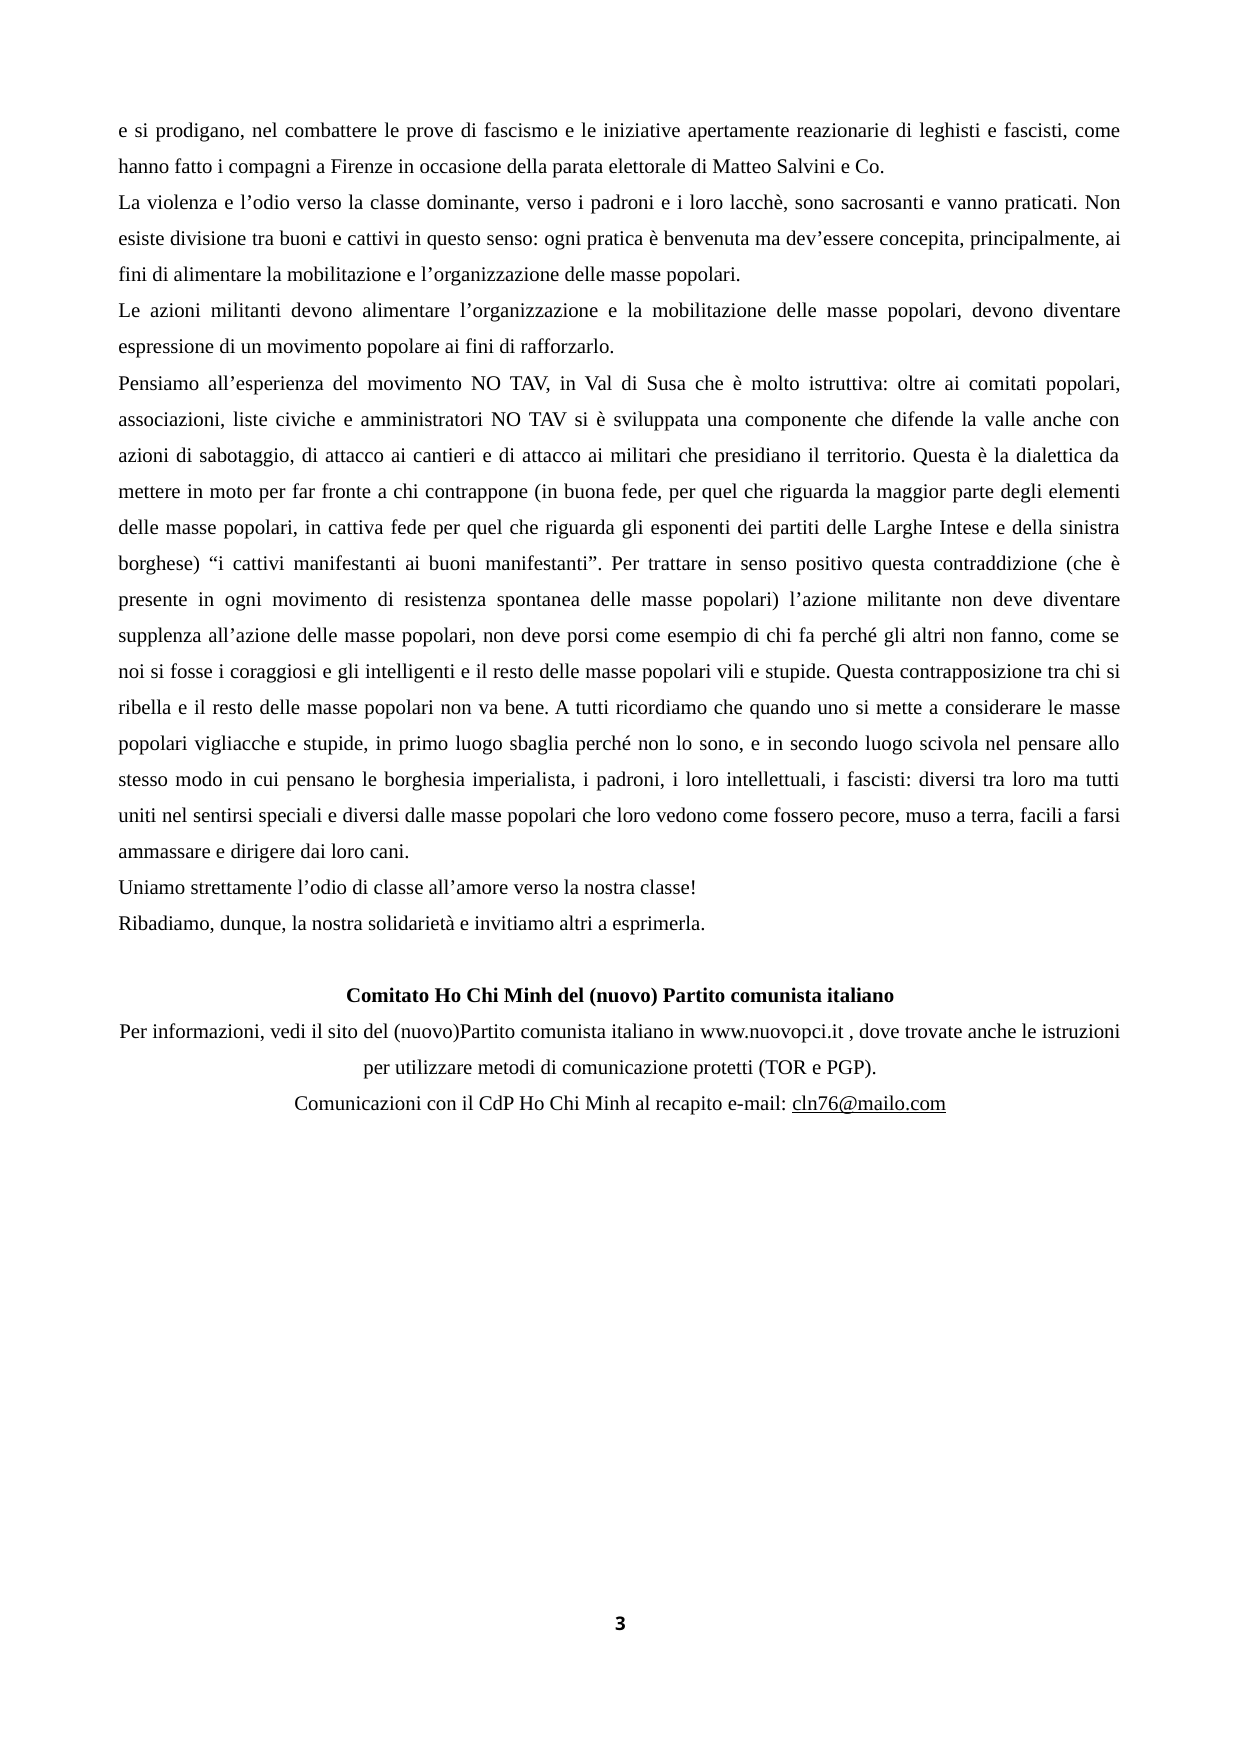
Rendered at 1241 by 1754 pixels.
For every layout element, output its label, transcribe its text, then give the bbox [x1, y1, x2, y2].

text La violenza e l’odio verso la classe dominante, verso i padroni e i loro lacchè, sono sacrosanti e vanno praticati. Non esiste divisione tra buoni e cattivi in questo senso: ogni pratica è benvenuta ma dev’essere concepita, principalmente, ai fini di alimentare la mobilitazione e l’organizzazione delle masse popolari. [118, 190, 1122, 286]
text Comunicazioni con il CdP Ho Chi Minh al recapito e-mail: cln76@mailo.com [118, 1091, 1122, 1115]
text Ribadiamo, dunque, la nostra solidarietà e invitiamo altri a esprimerla. [118, 911, 1122, 935]
text Uniamo strettamente l’odio di classe all’amore verso la nostra classe! [118, 875, 1122, 899]
text e si prodigano, nel combattere le prove di fascismo e le iniziative apertamente reazionarie di leghisti e fascisti, come hanno fatto i compagni a Firenze in occasione della parata elettorale di Matteo Salvini e Co. [118, 118, 1122, 178]
text Le azioni militanti devono alimentare l’organizzazione e la mobilitazione delle masse popolari, devono diventare espressione di un movimento popolare ai fini di rafforzarlo. [118, 298, 1122, 358]
text Comitato Ho Chi Minh del (nuovo) Partito comunista italiano [118, 983, 1122, 1007]
text Per informazioni, vedi il sito del (nuovo)Partito comunista italiano in www.nuovopci.it , dove trovate anche le istruzioni per utilizzare metodi di comunicazione protetti (TOR e PGP). [118, 1019, 1122, 1079]
text Pensiamo all’esperienza del movimento NO TAV, in Val di Susa che è molto istruttiva: oltre ai comitati popolari, associazioni, liste civiche e amministratori NO TAV si è sviluppata una componente che difende la valle anche con azioni di sabotaggio, di attacco ai cantieri e di attacco ai militari che presidiano il territorio. Questa è la dialettica da mettere in moto per far fronte a chi contrappone (in buona fede, per quel che riguarda la maggior parte degli elementi delle masse popolari, in cattiva fede per quel che riguarda gli esponenti dei partiti delle Larghe Intese e della sinistra borghese) “i cattivi manifestanti ai buoni manifestanti”. Per trattare in senso positivo questa contraddizione (che è presente in ogni movimento di resistenza spontanea delle masse popolari) l’azione militante non deve diventare supplenza all’azione delle masse popolari, non deve porsi come esempio di chi fa perché gli altri non fanno, come se noi si fosse i coraggiosi e gli intelligenti e il resto delle masse popolari vili e stupide. Questa contrapposizione tra chi si ribella e il resto delle masse popolari non va bene. A tutti ricordiamo che quando uno si mette a considerare le masse popolari vigliacche e stupide, in primo luogo sbaglia perché non lo sono, e in secondo luogo scivola nel pensare allo stesso modo in cui pensano le borghesia imperialista, i padroni, i loro intellettuali, i fascisti: diversi tra loro ma tutti uniti nel sentirsi speciali e diversi dalle masse popolari che loro vedono come fossero pecore, muso a terra, facili a farsi ammassare e dirigere dai loro cani. [118, 370, 1122, 863]
